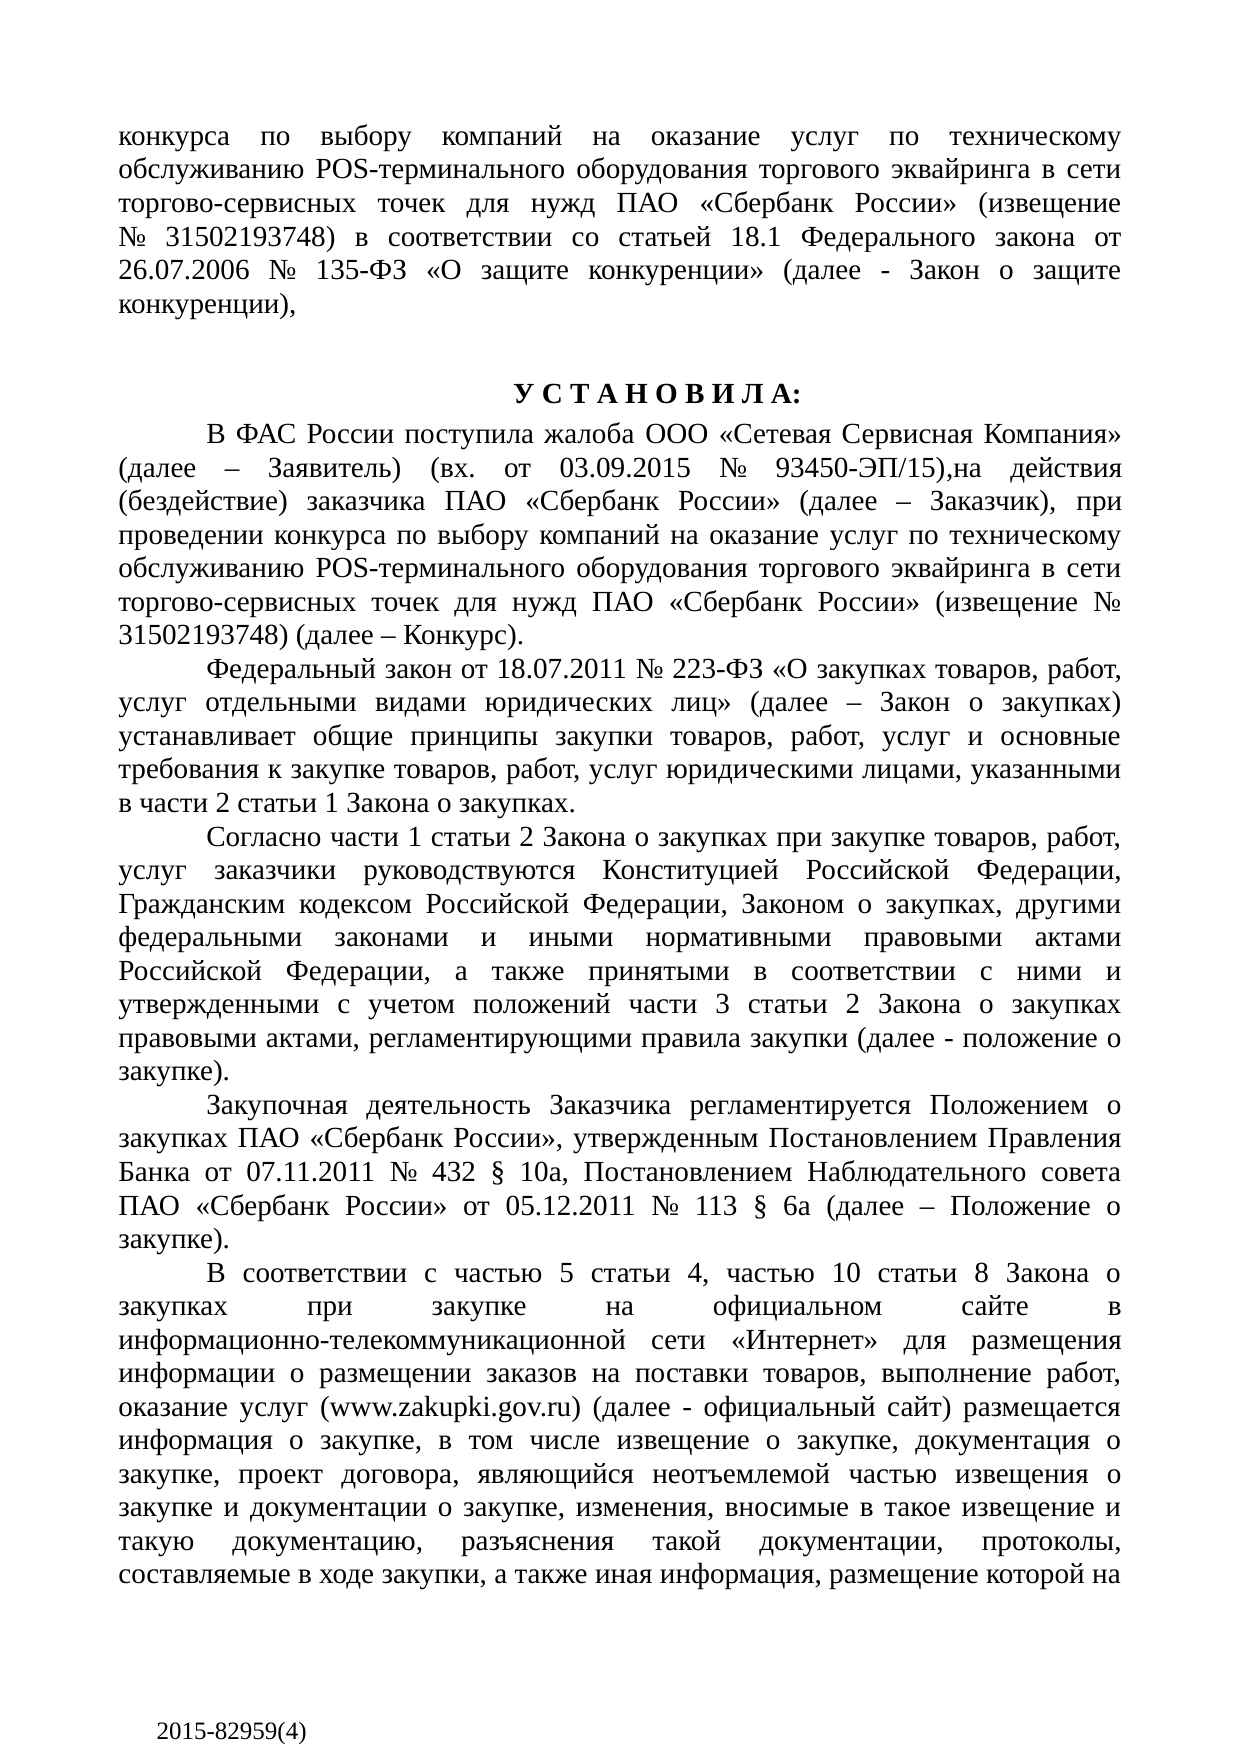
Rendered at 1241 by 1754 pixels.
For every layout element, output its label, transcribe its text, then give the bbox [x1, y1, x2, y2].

text Закупочная деятельность Заказчика регламентируется Положением о закупках ПАО «Сбербанк России», утвержденным Постановлением Правления Банка от 07.11.2011 № 432 § 10а, Постановлением Наблюдательного совета ПАО «Сбербанк России» от 05.12.2011 № 113 § 6а (далее – Положение о закупке). [118, 1087, 1122, 1255]
text В ФАС России поступила жалоба ООО «Сетевая Сервисная Компания» (далее – Заявитель) (вх. от 03.09.2015 № 93450-ЭП/15),на действия (бездействие) заказчика ПАО «Сбербанк России» (далее – Заказчик), при проведении конкурса по выбору компаний на оказание услуг по техническому обслуживанию POS-терминального оборудования торгового эквайринга в сети торгово-сервисных точек для нужд ПАО «Сбербанк России» (извещение № 31502193748) (далее – Конкурс). [118, 416, 1122, 651]
text Согласно части 1 статьи 2 Закона о закупках при закупке товаров, работ, услуг заказчики руководствуются Конституцией Российской Федерации, Гражданским кодексом Российской Федерации, Законом о закупках, другими федеральными законами и иными нормативными правовыми актами Российской Федерации, а также принятыми в соответствии с ними и утвержденными с учетом положений части 3 статьи 2 Закона о закупках правовыми актами, регламентирующими правила закупки (далее - положение о закупке). [118, 819, 1122, 1087]
text В соответствии с частью 5 статьи 4, частью 10 статьи 8 Закона о закупках при закупке на официальном сайте в информационно-телекоммуникационной сети «Интернет» для размещения информации о размещении заказов на поставки товаров, выполнение работ, оказание услуг (www.zakupki.gov.ru) (далее - официальный сайт) размещается информация о закупке, в том числе извещение о закупке, документация о закупке, проект договора, являющийся неотъемлемой частью извещения о закупке и документации о закупке, изменения, вносимые в такое извещение и такую документацию, разъяснения такой документации, протоколы, составляемые в ходе закупки, а также иная информация, размещение которой на [118, 1255, 1122, 1590]
text конкурса по выбору компаний на оказание услуг по техническому обслуживанию POS-терминального оборудования торгового эквайринга в сети торгово-сервисных точек для нужд ПАО «Сбербанк России» (извещение № 31502193748) в соответствии со статьей 18.1 Федерального закона от 26.07.2006 № 135-ФЗ «О защите конкуренции» (далее - Закон о защите конкуренции), [118, 118, 1122, 319]
text У С Т А Н О В И Л А: [118, 377, 1122, 410]
text Федеральный закон от 18.07.2011 № 223-ФЗ «О закупках товаров, работ, услуг отдельными видами юридических лиц» (далее – Закон о закупках) устанавливает общие принципы закупки товаров, работ, услуг и основные требования к закупке товаров, работ, услуг юридическими лицами, указанными в части 2 статьи 1 Закона о закупках. [118, 651, 1122, 819]
